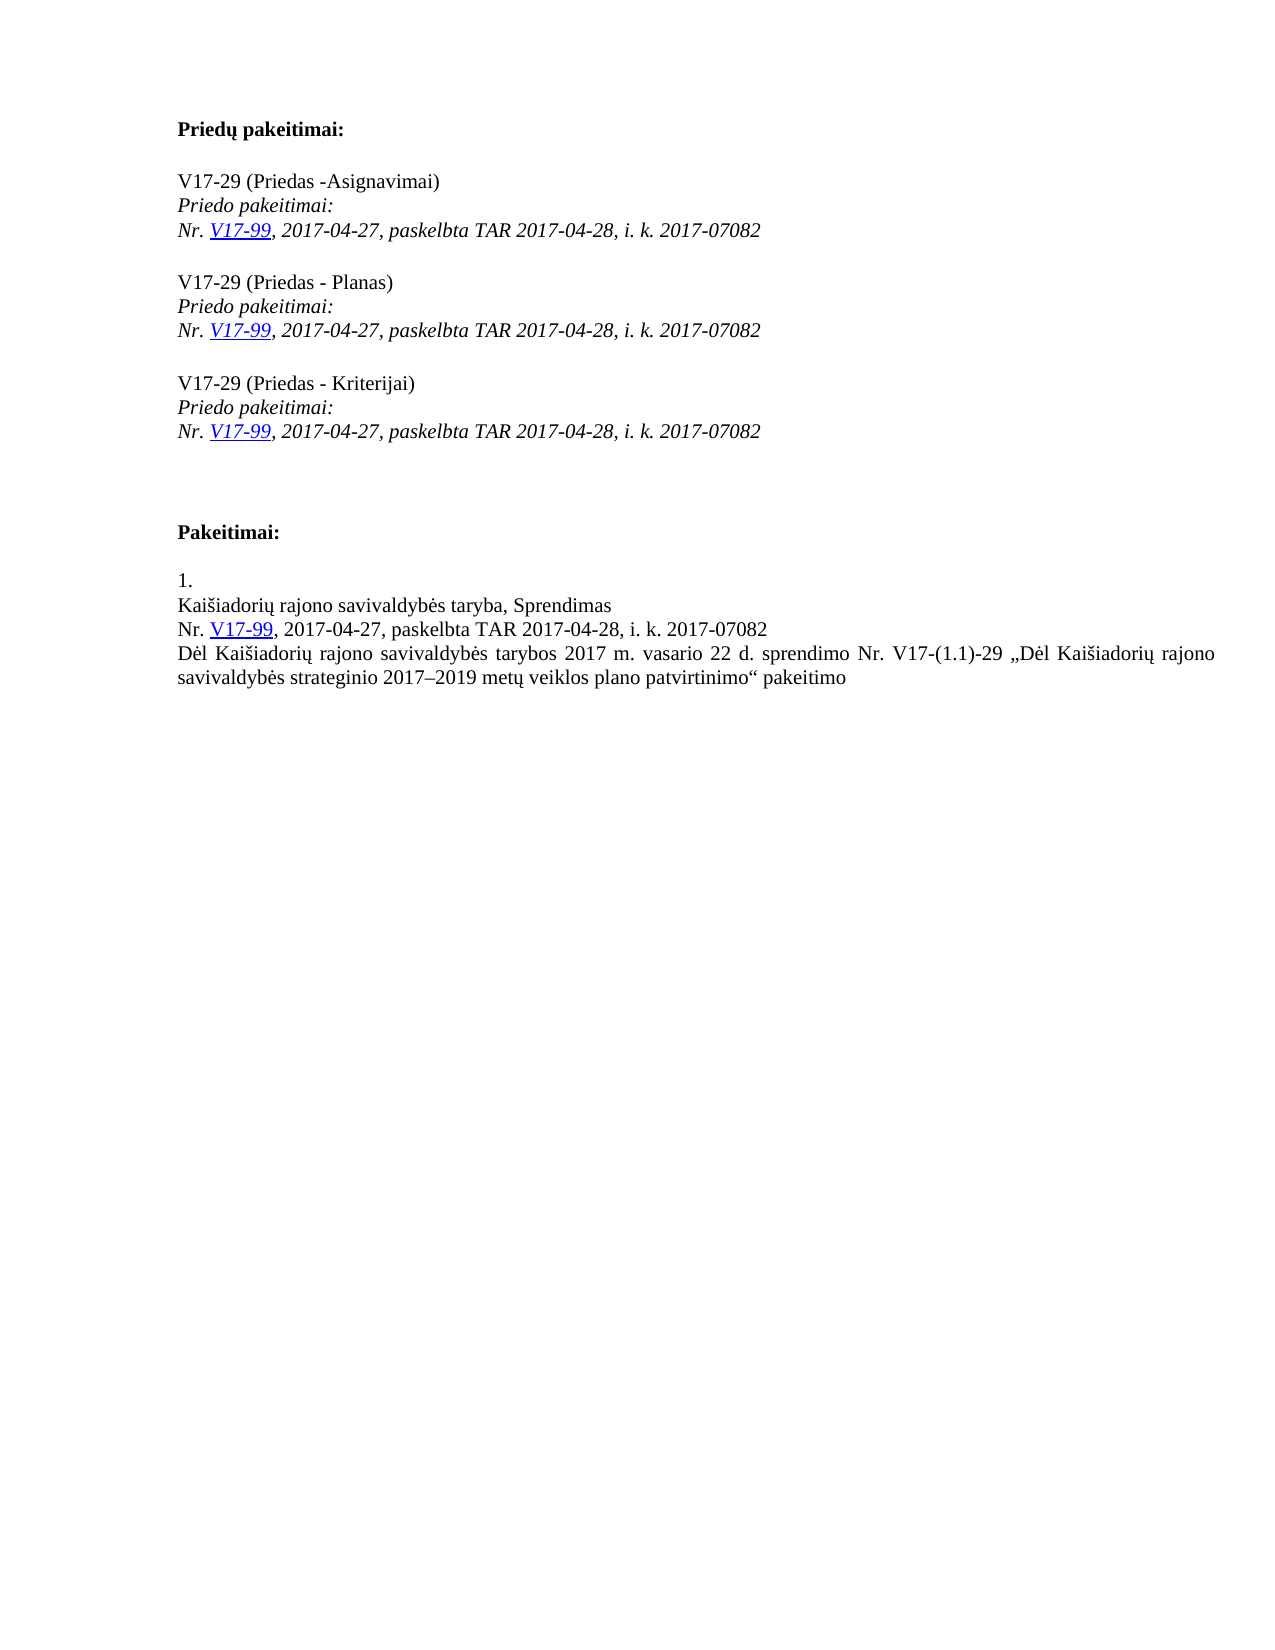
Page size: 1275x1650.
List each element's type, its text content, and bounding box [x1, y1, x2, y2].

text Nr. V17-99, 2017-04-27, paskelbta TAR 2017-04-28, i. k. 2017-07082 [177, 318, 1216, 342]
text Nr. V17-99, 2017-04-27, paskelbta TAR 2017-04-28, i. k. 2017-07082 [177, 617, 1216, 641]
text Nr. V17-99, 2017-04-27, paskelbta TAR 2017-04-28, i. k. 2017-07082 [177, 419, 1216, 443]
text 1. [177, 568, 1216, 592]
text Priedo pakeitimai: [177, 294, 1216, 318]
text V17-29 (Priedas - Kriterijai) [177, 371, 1216, 395]
text Priedo pakeitimai: [177, 395, 1216, 419]
text Dėl Kaišiadorių rajono savivaldybės tarybos 2017 m. vasario 22 d. sprendimo Nr. V17-(1.1)-29 „Dėl Kaišiadorių rajono savivaldybės strateginio 2017–2019 metų veiklos plano patvirtinimo“ pakeitimo [177, 641, 1216, 689]
text Priedo pakeitimai: [177, 193, 1216, 217]
text Nr. V17-99, 2017-04-27, paskelbta TAR 2017-04-28, i. k. 2017-07082 [177, 217, 1216, 242]
text Kaišiadorių rajono savivaldybės taryba, Sprendimas [177, 592, 1216, 617]
text V17-29 (Priedas -Asignavimai) [177, 169, 1216, 193]
text Pakeitimai: [177, 520, 1216, 544]
text V17-29 (Priedas - Planas) [177, 270, 1216, 294]
text Priedų pakeitimai: [177, 117, 1216, 141]
